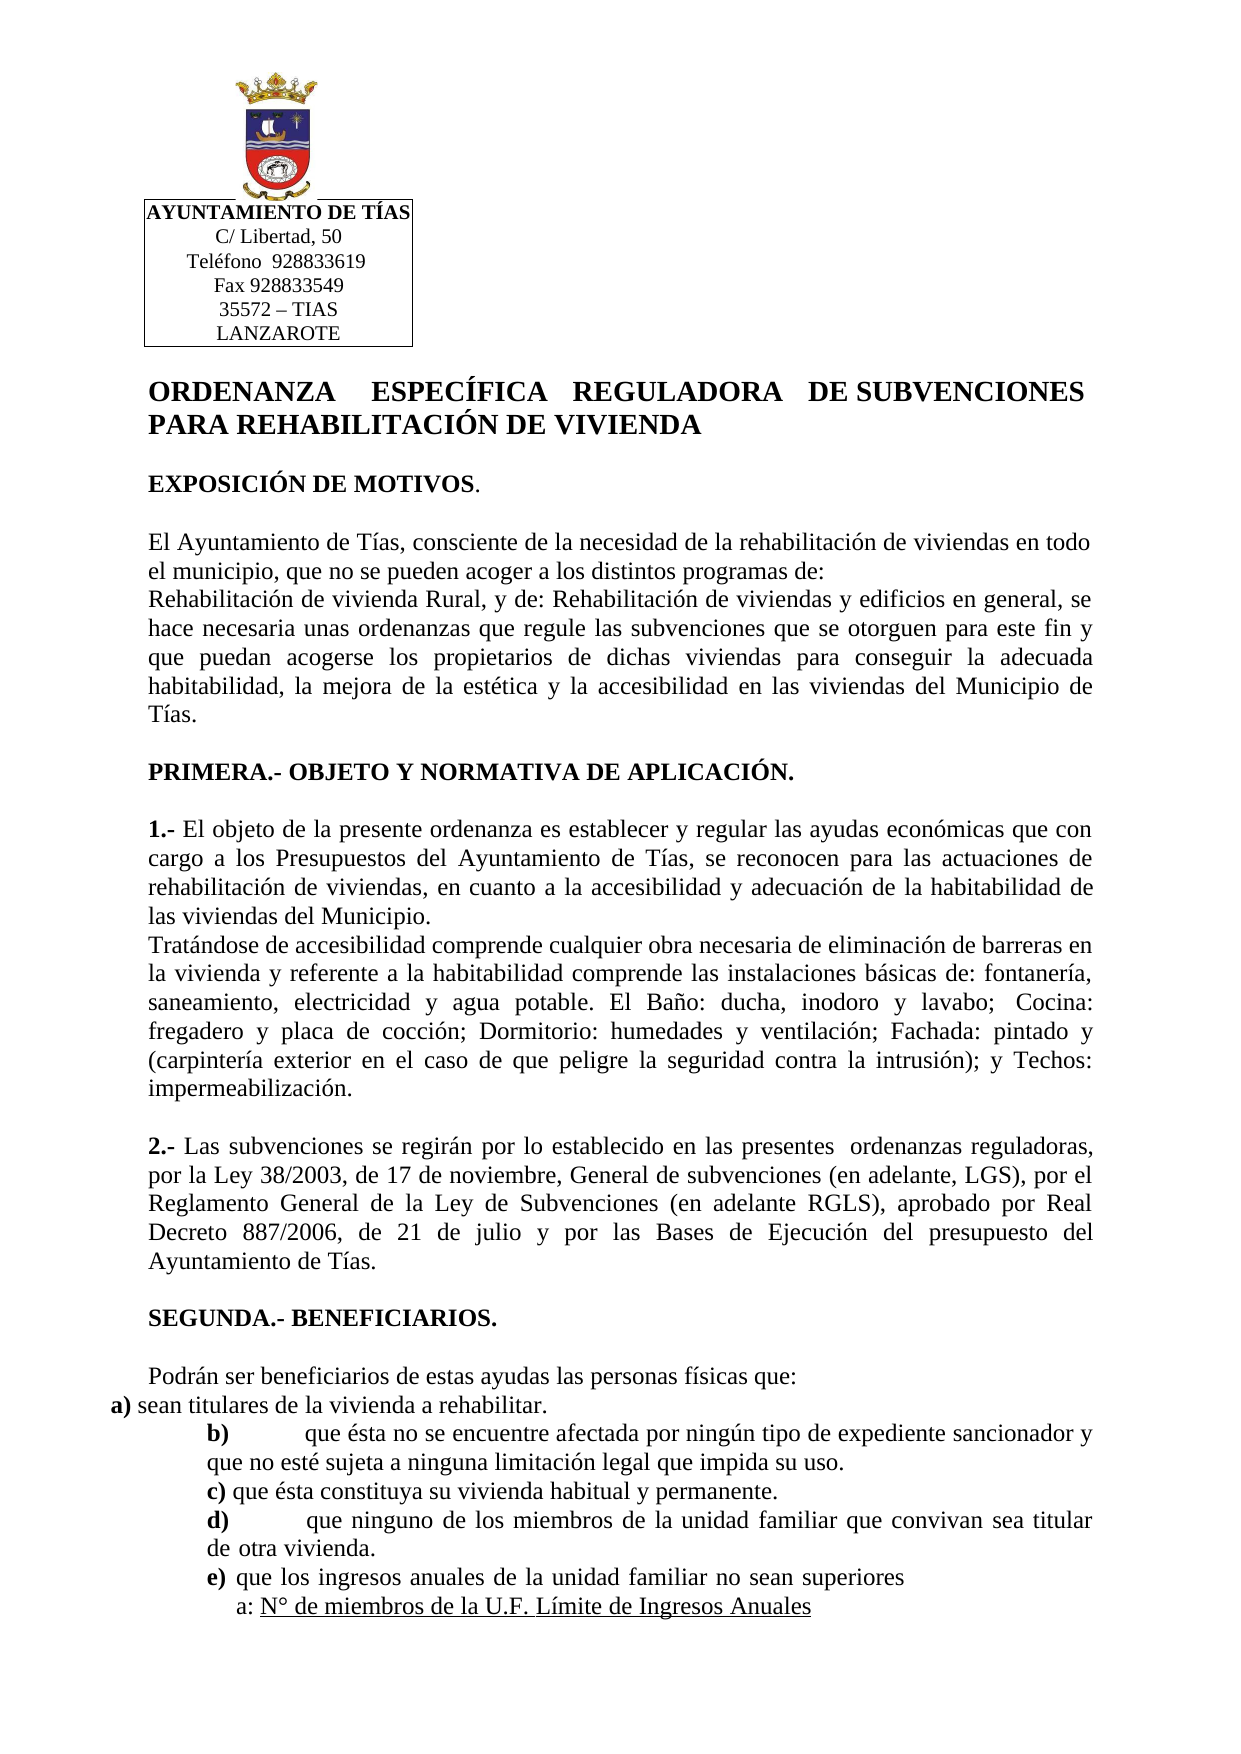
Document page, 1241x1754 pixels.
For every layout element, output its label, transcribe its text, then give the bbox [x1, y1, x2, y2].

subtitle SEGUNDA.- BENEFICIARIOS. [148, 1303, 1105, 1332]
text 2.- Las subvenciones se regirán por lo establecido en las presentes ordenanzas reguladoras, por la Ley 38/2003, de 17 de noviembre, General de subvenciones (en adelante, LGS), por el Reglamento General de la Ley de Subvenciones (en adelante RGLS), aprobado por Real Decreto 887/2006, de 21 de julio y por las Bases de Ejecución del presupuesto del Ayuntamiento de Tías. [148, 1131, 1094, 1275]
list que los ingresos anuales de la unidad familiar no sean superiores a: N° de miembros de la U.F. Límite de Ingresos Anuales [207, 1562, 904, 1620]
list que ninguno de los miembros de la unidad familiar que convivan sea titular de otra vivienda. [207, 1505, 1093, 1562]
text ORDENANZA ESPECÍFICA REGULADORA DE SUBVENCIONES PARA REHABILITACIÓN DE VIVIENDA [148, 374, 1094, 441]
list que ésta no se encuentre afectada por ningún tipo de expediente sancionador y que no esté sujeta a ninguna limitación legal que impida su uso. [207, 1418, 1093, 1476]
list sean titulares de la vivienda a rehabilitar. [110, 1390, 1105, 1418]
list que ésta constituya su vivienda habitual y permanente. [207, 1476, 1105, 1505]
subtitle PRIMERA.- OBJETO Y NORMATIVA DE APLICACIÓN. [148, 757, 1105, 786]
text 1.- El objeto de la presente ordenanza es establecer y regular las ayudas económicas que con cargo a los Presupuestos del Ayuntamiento de Tías, se reconocen para las actuaciones de rehabilitación de viviendas, en cuanto a la accesibilidad y adecuación de la habitabilidad de las viviendas del Municipio. [148, 814, 1093, 929]
subtitle EXPOSICIÓN DE MOTIVOS. [148, 469, 1105, 498]
text El Ayuntamiento de Tías, consciente de la necesidad de la rehabilitación de viviendas en todo el municipio, que no se pueden acoger a los distintos programas de: [148, 527, 1093, 584]
text Podrán ser beneficiarios de estas ayudas las personas físicas que: [148, 1361, 1105, 1390]
text Rehabilitación de vivienda Rural, y de: Rehabilitación de viviendas y edificios en general, se hace necesaria unas ordenanzas que regule las subvenciones que se otorguen para este fin y que puedan acogerse los propietarios de dichas viviendas para conseguir la adecuada habitabilidad, la mejora de la estética y la accesibilidad en las viviendas del Municipio de Tías. [148, 584, 1093, 728]
text Tratándose de accesibilidad comprende cualquier obra necesaria de eliminación de barreras en la vivienda y referente a la habitabilidad comprende las instalaciones básicas de: fontanería, saneamiento, electricidad y agua potable. El Baño: ducha, inodoro y lavabo; Cocina: fregadero y placa de cocción; Dormitorio: humedades y ventilación; Fachada: pintado y (carpintería exterior en el caso de que peligre la seguridad contra la intrusión); y Techos: impermeabilización. [148, 930, 1093, 1102]
